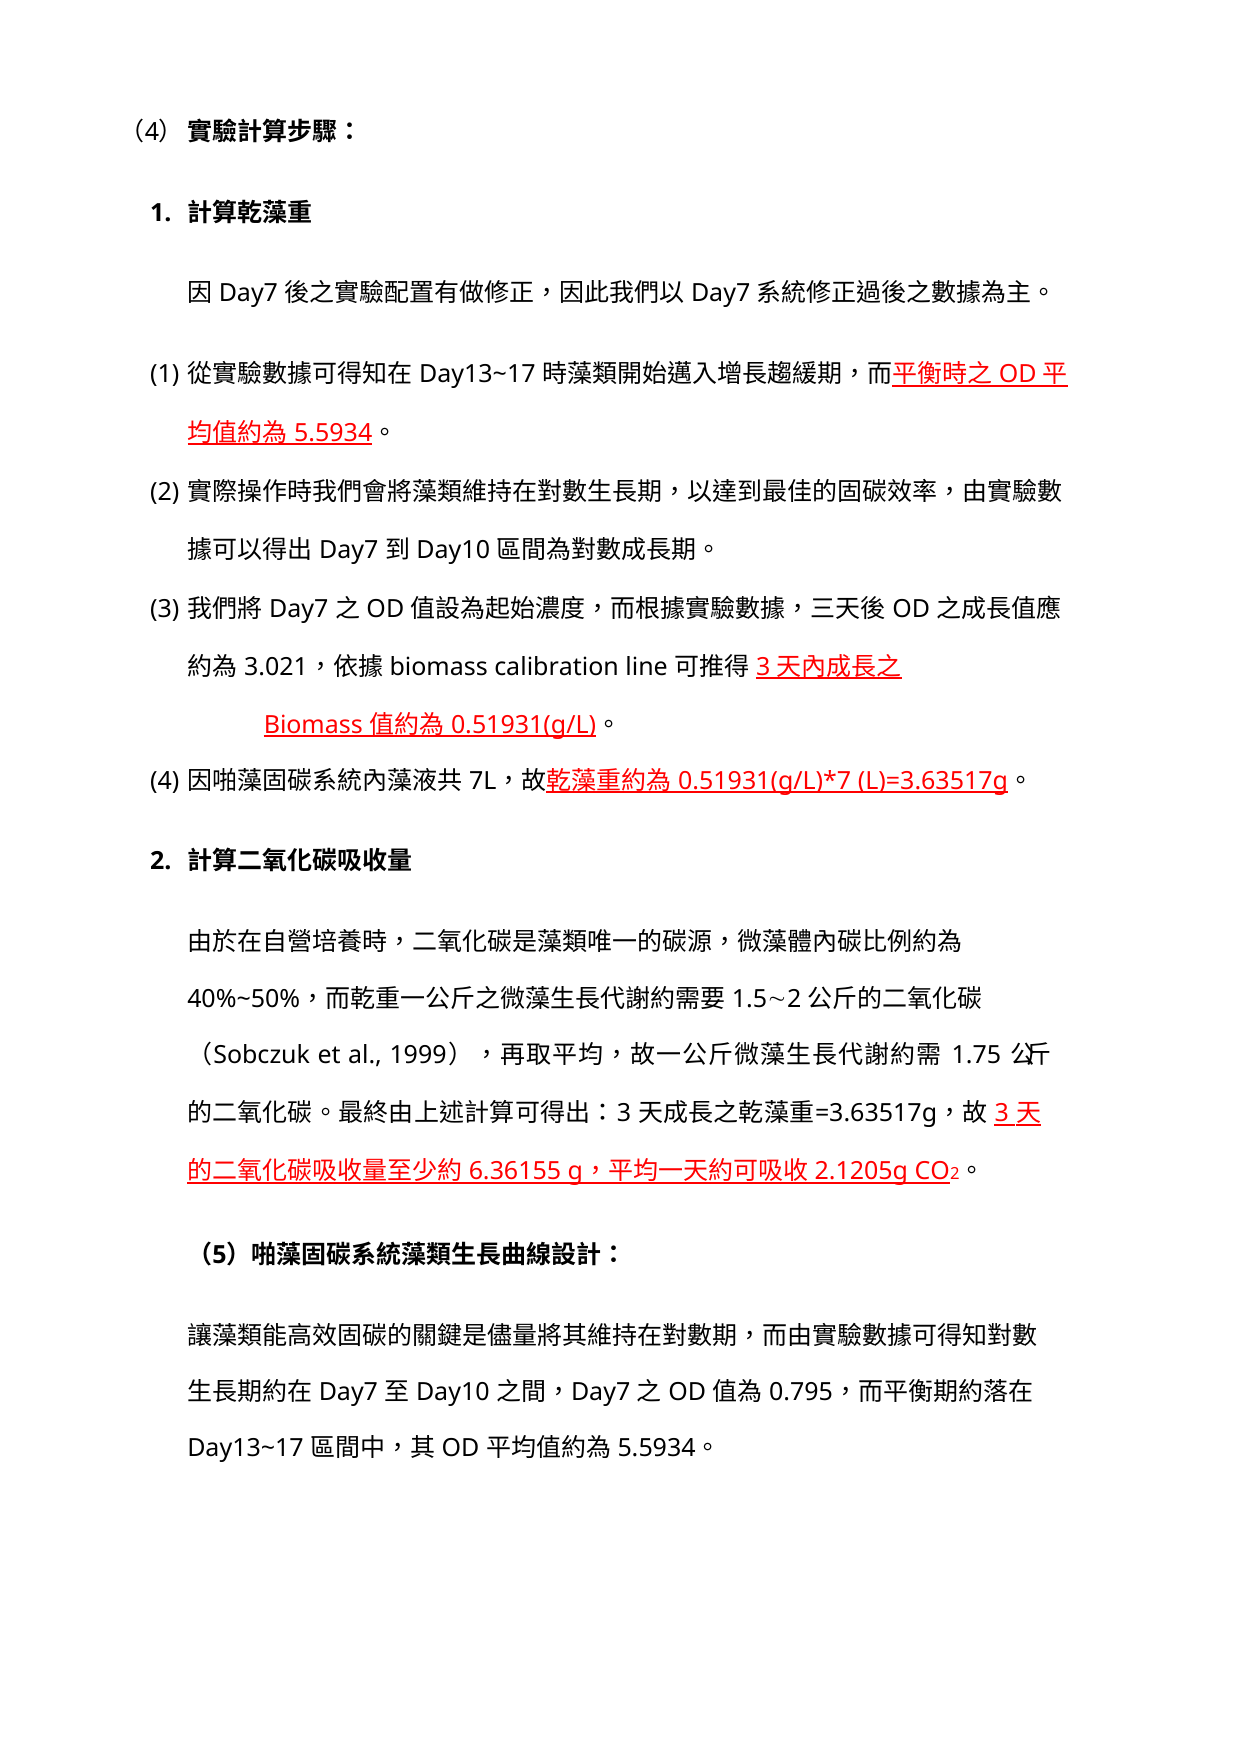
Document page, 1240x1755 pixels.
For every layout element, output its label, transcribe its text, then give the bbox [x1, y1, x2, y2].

text ⽣⾧期約在 Day7 ⾄ Day10 之間，Day7 之 OD 值為 0.795，⽽平衡期約落在 [187, 1374, 1094, 1408]
text （Sobczuk et al., 1999），再取平均，故⼀公⽄微藻⽣⾧代謝約需 1.75 公⽄的⼆氧化碳。最終由上述計算可得出：3 天成⾧之乾藻重=3.63517g，故 3 天的⼆氧化碳吸收量⾄少約 6.36155 g，平均⼀天約可吸收 2.1205g CO2。 [187, 1037, 1041, 1187]
list 從實驗數據可得知在 Day13~17 時藻類開始邁⼊增⾧趨緩期，⽽平衡時之 OD 平均值約為 5.5934。 [150, 356, 1085, 449]
text Day13~17 區間中，其 OD 平均值約為 5.5934。 [187, 1430, 1094, 1464]
list 計算⼆氧化碳吸收量 [150, 843, 715, 877]
text Biomass 值約為 0.51931(g/L)。 [263, 706, 1159, 741]
text 因 Day7 後之實驗配置有做修正，因此我們以 Day7 系統修正過後之數據為主。 [187, 275, 1094, 309]
text 讓藻類能⾼效固碳的關鍵是儘量將其維持在對數期，⽽由實驗數據可得知對數 [187, 1317, 1094, 1351]
list 實驗計算步驟： [119, 113, 715, 147]
list 我們將 Day7 之 OD 值設為起始濃度，⽽根據實驗數據，三天後 OD 之成⾧值應約為 3.021，依據 biomass calibration line 可推得 3 天內成⾧之 [150, 590, 1085, 682]
text 40%~50%，⽽乾重⼀公⽄之微藻⽣⾧代謝約需要 1.5∼2 公⽄的⼆氧化碳 [187, 980, 1094, 1014]
text （5）啪藻固碳系統藻類⽣⾧曲線設計： [187, 1236, 715, 1271]
text 由於在⾃營培養時，⼆氧化碳是藻類唯⼀的碳源，微藻體內碳⽐例約為 [187, 924, 1094, 958]
list 因啪藻固碳系統內藻液共 7L，故乾藻重約為 0.51931(g/L)*7 (L)=3.63517g。 [150, 762, 1085, 796]
list 實際操作時我們會將藻類維持在對數⽣⾧期，以達到最佳的固碳效率，由實驗數據可以得出 Day7 到 Day10 區間為對數成⾧期。 [150, 473, 1085, 566]
list 計算乾藻重 [150, 194, 715, 228]
